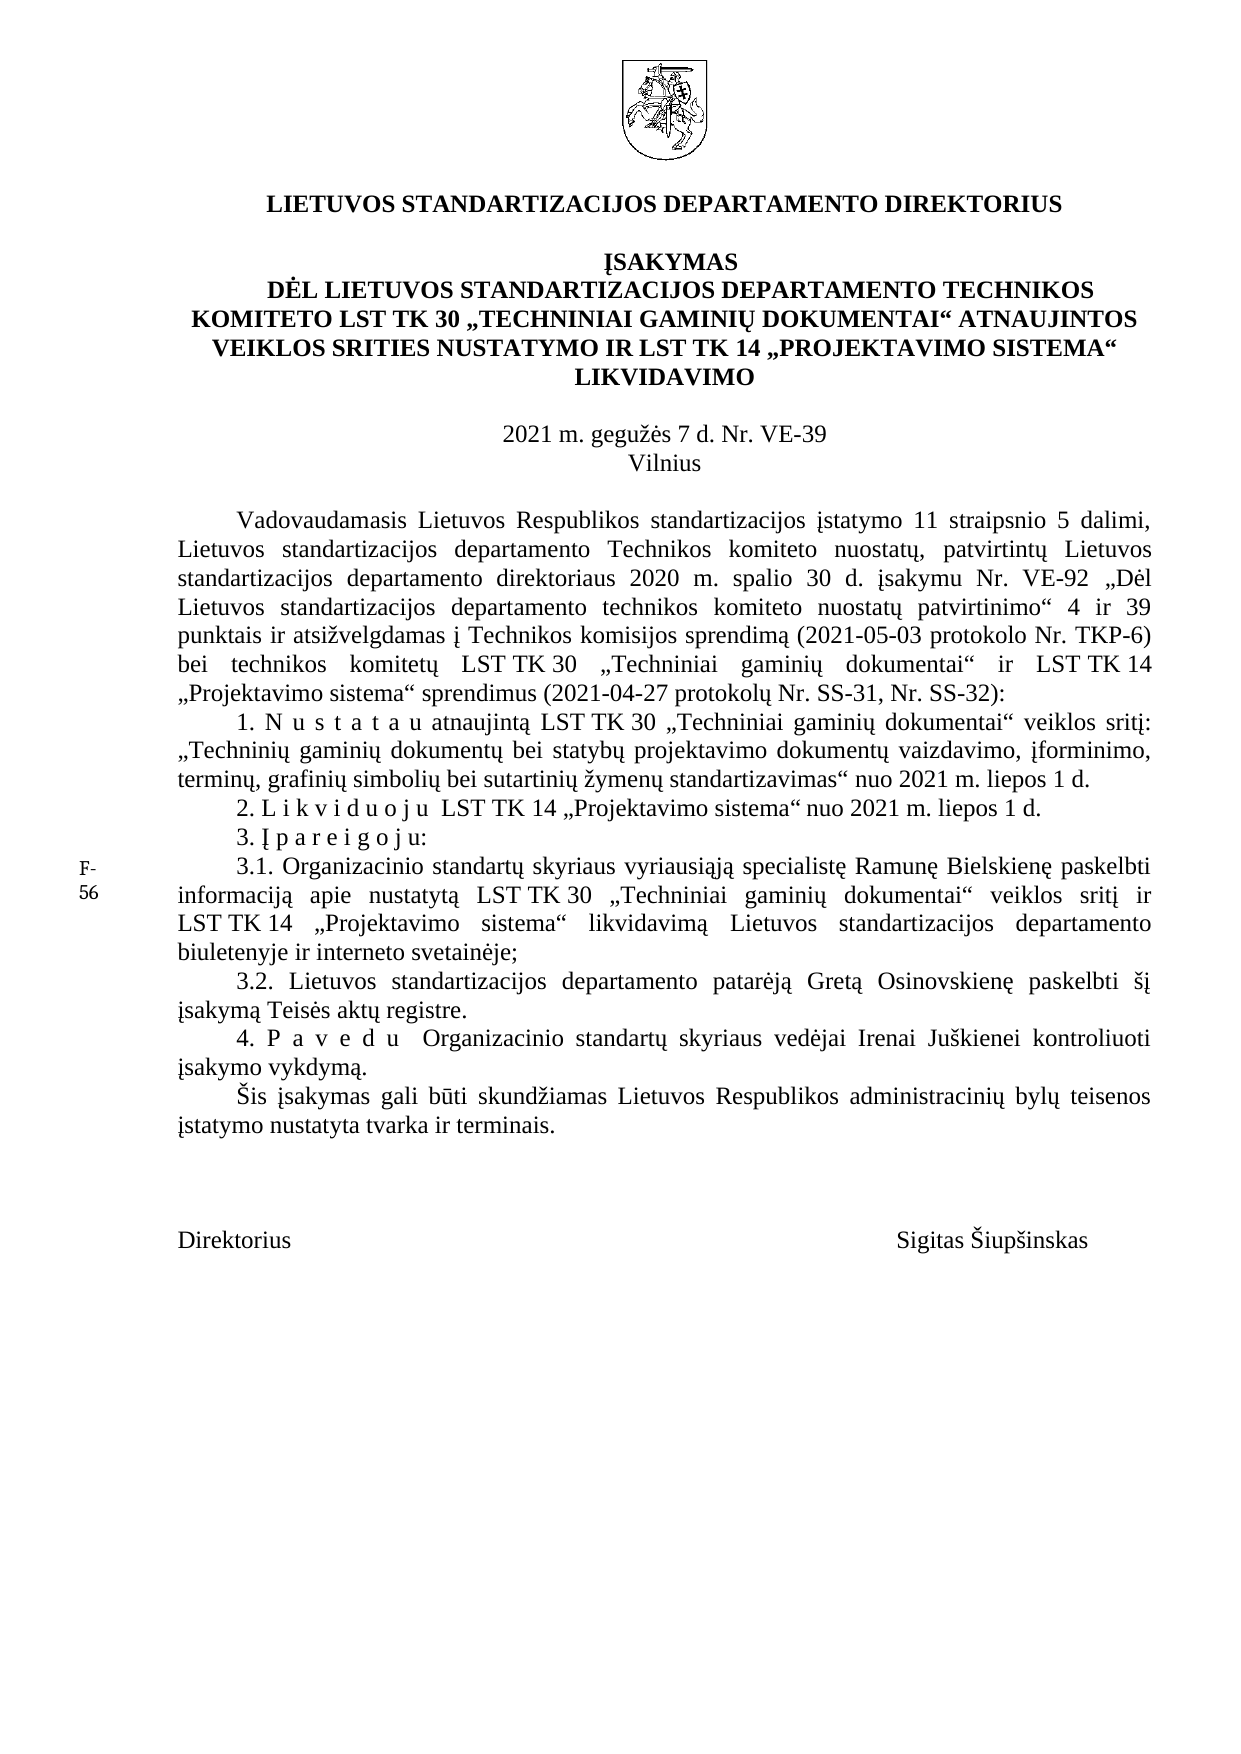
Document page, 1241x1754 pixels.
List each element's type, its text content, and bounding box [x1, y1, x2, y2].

text 2. L i k v i d u o j u LST TK 14 „Projektavimo sistema“ nuo 2021 m. liepos 1 d. [177, 793, 1152, 822]
text Direktorius Sigitas Šiupšinskas [177, 1225, 1152, 1253]
text 4. P a v e d u Organizacinio standartų skyriaus vedėjai Irenai Juškienei kontroliuoti įsakymo vykdymą. [177, 1023, 1152, 1081]
text 1. N u s t a t a u atnaujintą LST TK 30 „Techniniai gaminių dokumentai“ veiklos sritį: „Techninių gaminių dokumentų bei statybų projektavimo dokumentų vaizdavimo, įforminimo, terminų, grafinių simbolių bei sutartinių žymenų standartizavimas“ nuo 2021 m. liepos 1 d. [177, 707, 1152, 793]
text Vadovaudamasis Lietuvos Respublikos standartizacijos įstatymo 11 straipsnio 5 dalimi, Lietuvos standartizacijos departamento Technikos komiteto nuostatų, patvirtintų Lietuvos standartizacijos departamento direktoriaus 2020 m. spalio 30 d. įsakymu Nr. VE-92 „Dėl Lietuvos standartizacijos departamento technikos komiteto nuostatų patvirtinimo“ 4 ir 39 punktais ir atsižvelgdamas į Technikos komisijos sprendimą (2021-05-03 protokolo Nr. TKP-6) bei technikos komitetų LST TK 30 „Techniniai gaminių dokumentai“ ir LST TK 14 „Projektavimo sistema“ sprendimus (2021-04-27 protokolų Nr. SS-31, Nr. SS-32): [177, 506, 1152, 707]
text DĖL Lietuvos standartizacijos departamento technikos komiteto lst tk 30 „TECHNINIAI GAMINIŲ DOKUMENTAI“ ATNAUJINTOS VEIKLOS SRITIES NUSTATYMO IR LST TK 14 „PROJEKTAVIMO SISTEMA“ likvidavimo [177, 276, 1152, 391]
text Vilnius [177, 448, 1152, 477]
text LIETUVOS STANDARTIZACIJOS DEPARTAMENTO DIREKTORIUS [177, 189, 1152, 218]
text Įsakymas [196, 247, 1152, 276]
text 3.2. Lietuvos standartizacijos departamento patarėją Gretą Osinovskienę paskelbti šį įsakymą Teisės aktų registre. [177, 966, 1152, 1023]
text Šis įsakymas gali būti skundžiamas Lietuvos Respublikos administracinių bylų teisenos įstatymo nustatyta tvarka ir terminais. [177, 1081, 1152, 1138]
text 2021 m. gegužės 7 d. Nr. VE-39 [177, 419, 1152, 448]
text 3. Į p a r e i g o j u: [177, 822, 1152, 851]
text 3.1. Organizacinio standartų skyriaus vyriausiąją specialistę Ramunę Bielskienę paskelbti informaciją apie nustatytą LST TK 30 „Techniniai gaminių dokumentai“ veiklos sritį ir LST TK 14 „Projektavimo sistema“ likvidavimą Lietuvos standartizacijos departamento biuletenyje ir interneto svetainėje; [177, 851, 1152, 966]
